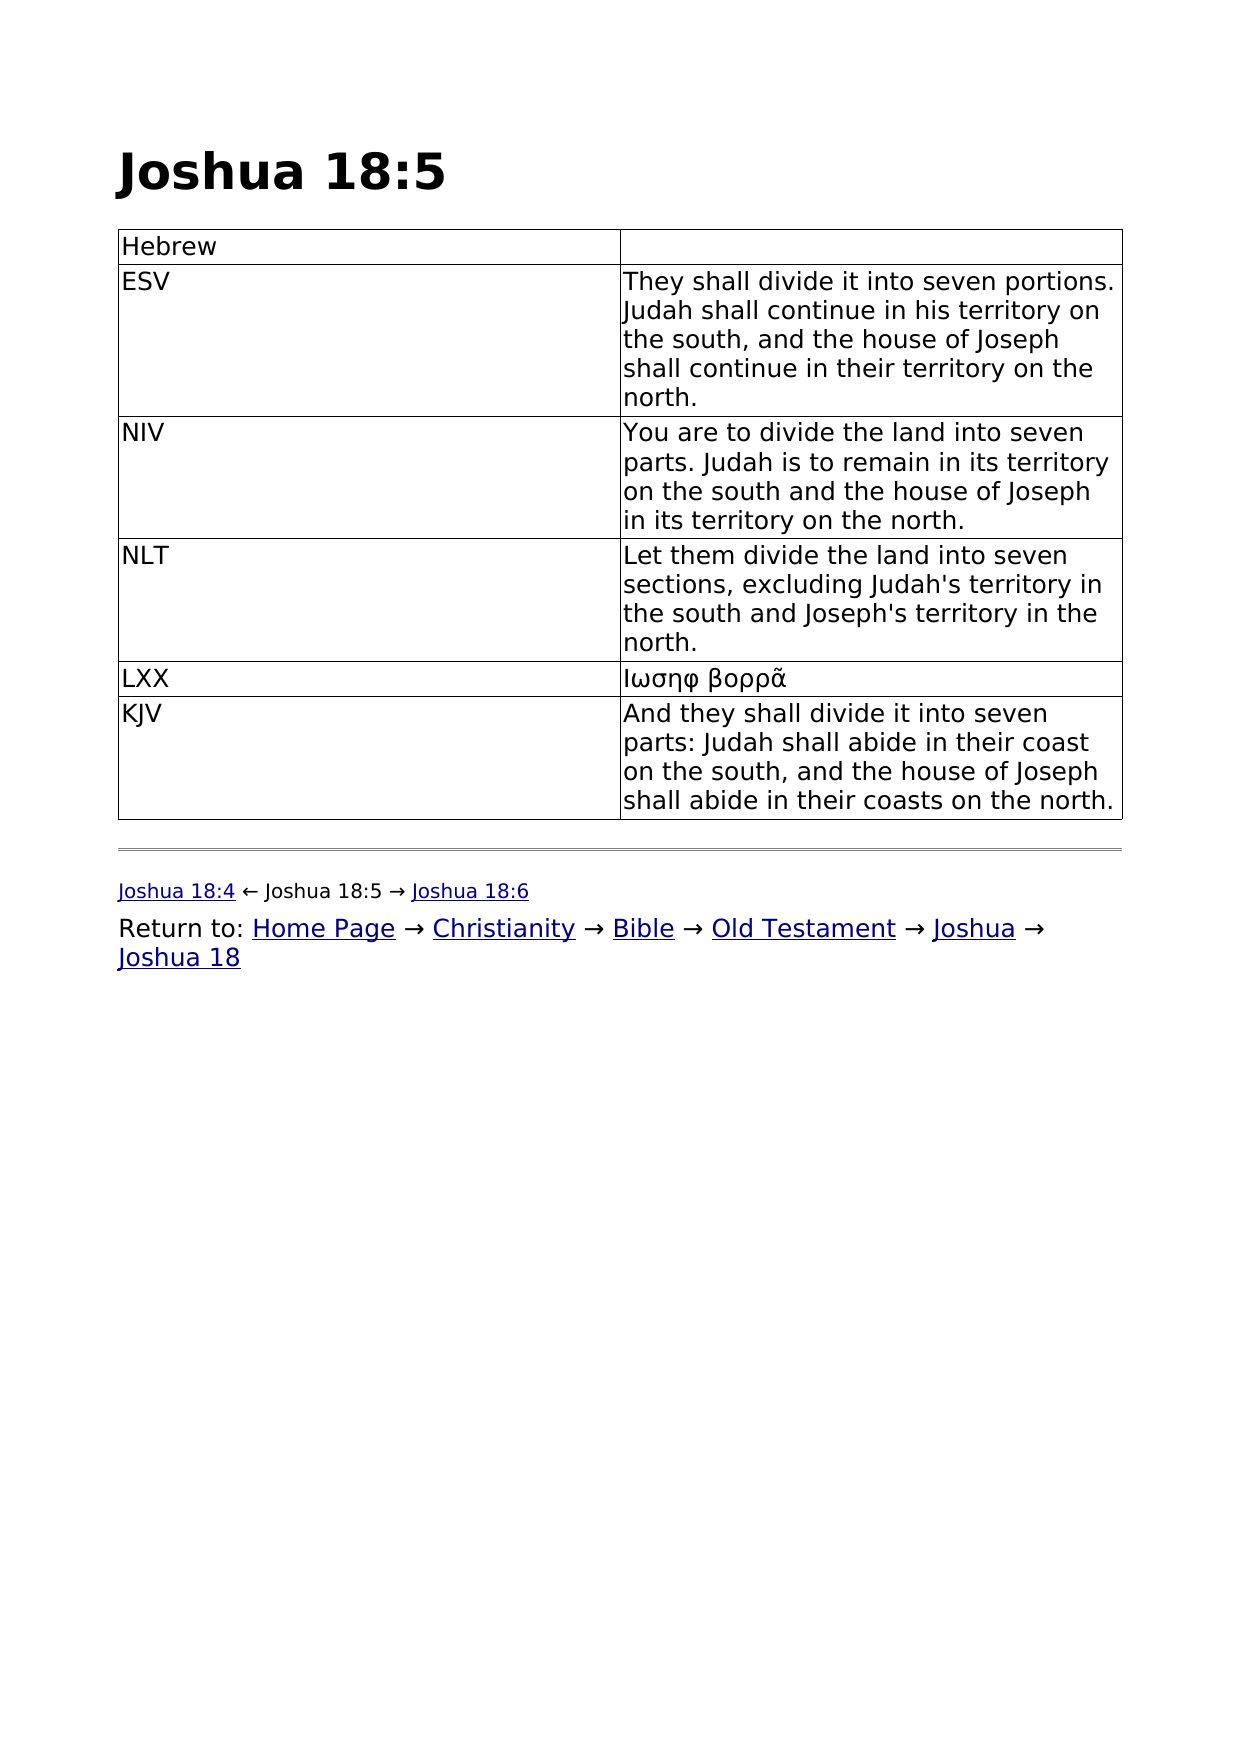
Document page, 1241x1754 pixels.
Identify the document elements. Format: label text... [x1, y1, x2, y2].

table_header Hebrew [119, 230, 620, 264]
table_cell NLT [119, 539, 620, 661]
table_cell They shall divide it into seven portions. Judah shall continue in his territory on the south, and the house of Joseph shall continue in their territory on the north. [621, 265, 1122, 416]
text Return to: Home Page → Christianity → Bible → Old Testament → Joshua → Joshua 18 [118, 914, 1122, 972]
table_cell LXX [119, 662, 620, 696]
table_cell And they shall divide it into seven parts: Judah shall abide in their coast on the south, and the house of Joseph shall abide in their coasts on the north. [621, 697, 1122, 818]
text Joshua 18:4 ← Joshua 18:5 → Joshua 18:6 [118, 880, 1122, 914]
table_cell Ιωσηφ βορρᾶ [621, 662, 1122, 696]
table_cell NIV [119, 417, 620, 538]
table_cell Let them divide the land into seven sections, excluding Judah's territory in the south and Joseph's territory in the north. [621, 539, 1122, 661]
table_header [621, 230, 1122, 264]
table_cell You are to divide the land into seven parts. Judah is to remain in its territory on the south and the house of Joseph in its territory on the north. [621, 417, 1122, 538]
subtitle Joshua 18:5 [118, 143, 1122, 201]
table_cell ESV [119, 265, 620, 416]
table_cell KJV [119, 697, 620, 818]
